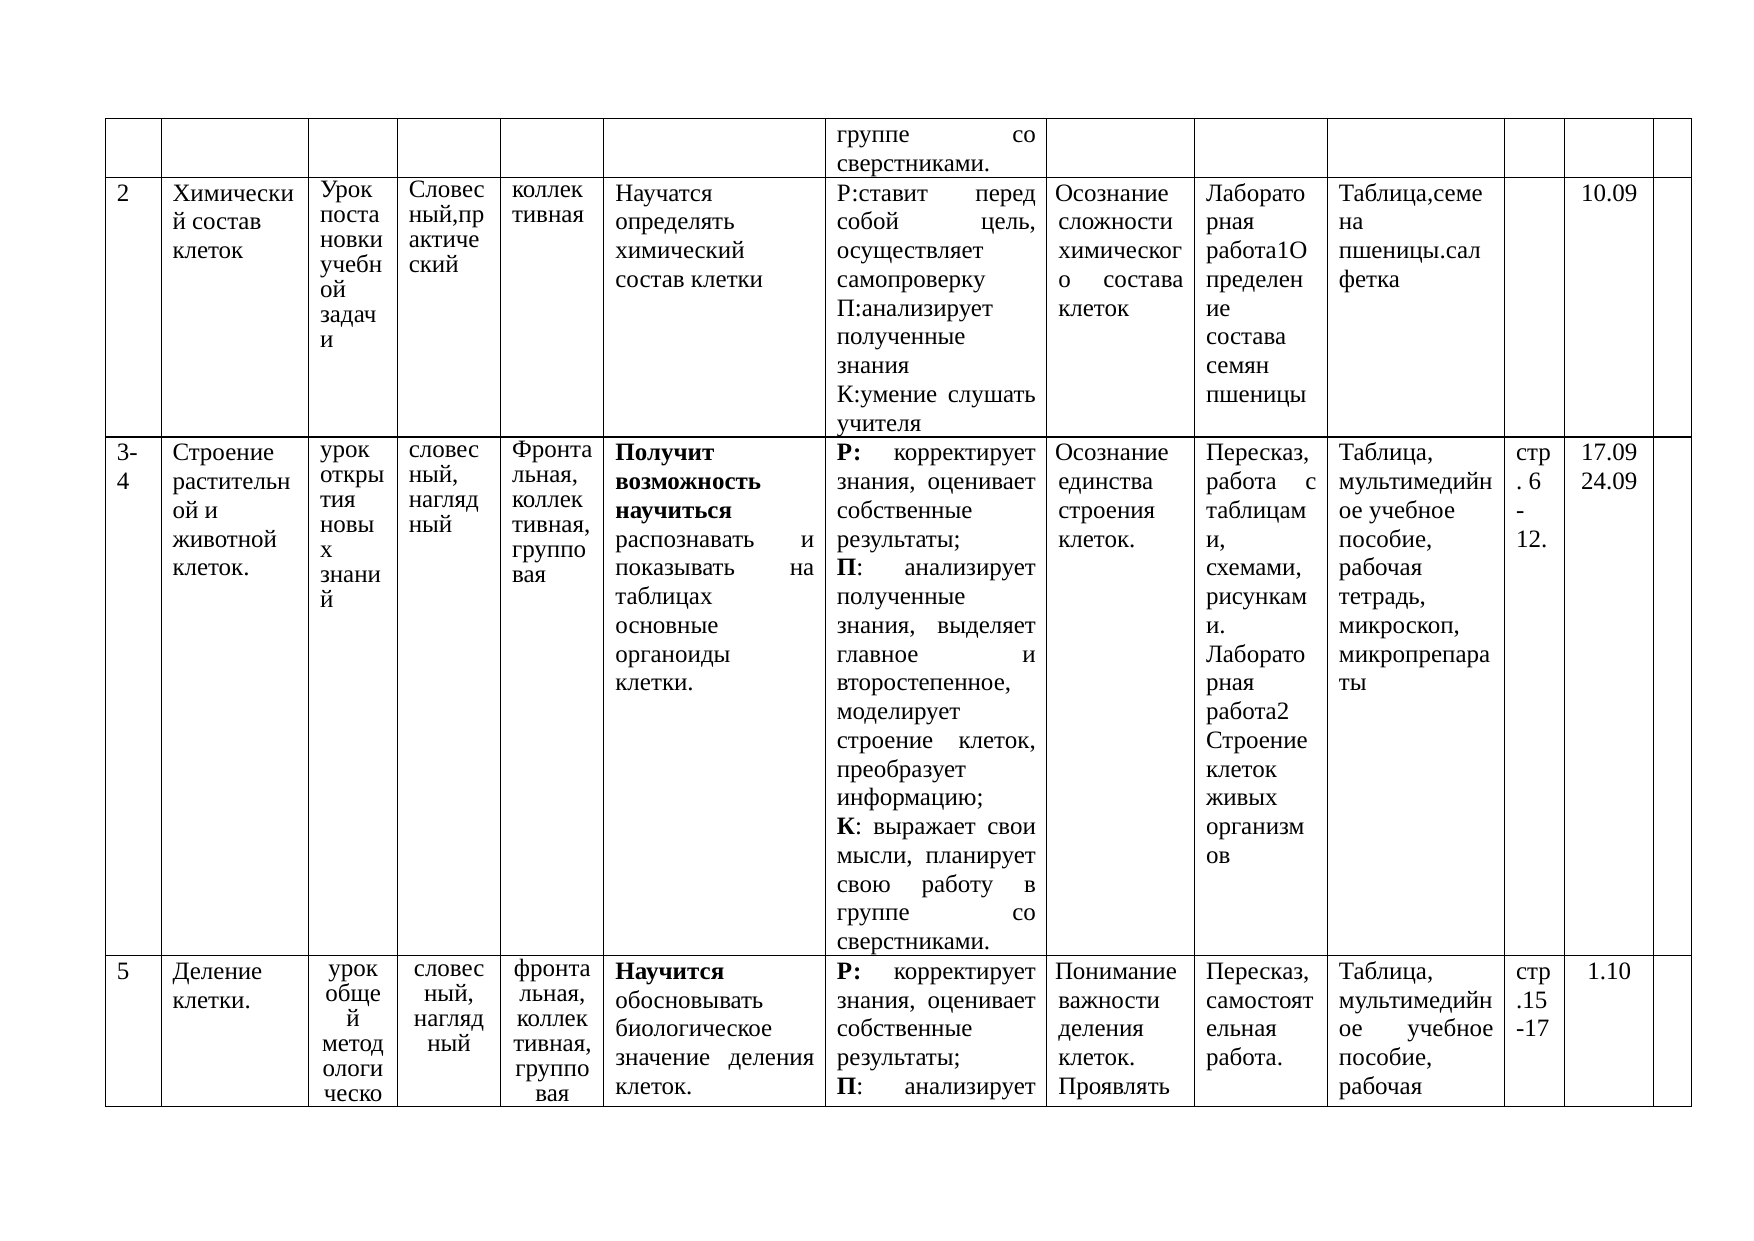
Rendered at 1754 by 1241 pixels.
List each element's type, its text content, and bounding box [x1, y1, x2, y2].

table_cell стр. 6 -12. [1505, 438, 1564, 955]
table_cell Р: корректирует знания, оценивает собственные результаты; П: анализирует полученные знания, выделяет главное и второстепенное, моделирует строение клеток, преобразует информацию; К: выражает свои мысли, планирует свою работу в группе со сверстниками. [826, 438, 1046, 955]
table_cell коллективная [501, 178, 603, 436]
table_cell 5 [106, 956, 161, 1106]
table_cell [1654, 178, 1691, 436]
table_cell урок открытия новых знаний [309, 438, 397, 955]
table_cell 3-4 [106, 438, 161, 955]
table_cell Осознание единства строения клеток. [1047, 438, 1194, 955]
table_cell Лабораторная работа1Определение состава семян пшеницы [1195, 178, 1327, 436]
table_cell [501, 119, 603, 177]
table_cell 17.09 24.09 [1565, 438, 1653, 955]
table_cell Понимание важности деления клеток. Проявлять [1047, 956, 1194, 1106]
table_cell [162, 119, 308, 177]
table_cell Научатся определять химический состав клетки [604, 178, 825, 436]
table_cell Р: корректирует знания, оценивает собственные результаты; П: анализирует [826, 956, 1046, 1106]
table_cell [1505, 178, 1564, 436]
table_cell Пересказ, самостоятельная работа. [1195, 956, 1327, 1106]
table_cell фронтальная, коллективная, групповая [501, 956, 603, 1106]
table_cell урок общей методологическо [309, 956, 397, 1106]
table_cell [1654, 119, 1691, 177]
table_cell [106, 119, 161, 177]
table_cell Словесный,практический [398, 178, 500, 436]
table_cell Урок постановки учебной задачи [309, 178, 397, 436]
table_cell группе со сверстниками. [826, 119, 1046, 177]
table_cell Пересказ, работа с таблицами, схемами, рисунками. Лабораторная работа2 Строение клеток живых организмов [1195, 438, 1327, 955]
table_cell [1654, 956, 1691, 1106]
table_cell Фронтальная, коллективная, групповая [501, 438, 603, 955]
table_cell Таблица, мультимедийное учебное пособие, рабочая [1328, 956, 1504, 1106]
table_cell Получит возможность научиться распознавать и показывать на таблицах основные органоиды клетки. [604, 438, 825, 955]
table_cell Таблица,семена пшеницы.салфетка [1328, 178, 1504, 436]
table_cell [1505, 119, 1564, 177]
table_cell Деление клетки. [162, 956, 308, 1106]
table_cell [398, 119, 500, 177]
table_cell [309, 119, 397, 177]
table_cell словесный, наглядный [398, 956, 500, 1106]
table_cell Химический состав клеток [162, 178, 308, 436]
table_cell [1565, 119, 1653, 177]
table_cell Таблица, мультимедийное учебное пособие, рабочая тетрадь, микроскоп, микропрепараты [1328, 438, 1504, 955]
table_cell [1654, 438, 1691, 955]
table_cell Р:ставит перед собой цель, осуществляет самопроверку П:анализирует полученные знания К:умение слушать учителя [826, 178, 1046, 436]
table_cell словесный, наглядный [398, 438, 500, 955]
table_cell стр.15-17 [1505, 956, 1564, 1106]
table_cell 1.10 [1565, 956, 1653, 1106]
table_cell 10.09 [1565, 178, 1653, 436]
table_cell Строение растительной и животной клеток. [162, 438, 308, 955]
table_cell [1195, 119, 1327, 177]
table_cell Научится обосновывать биологическое значение деления клеток. [604, 956, 825, 1106]
table_cell [604, 119, 825, 177]
table_cell Осознание сложности химического состава клеток [1047, 178, 1194, 436]
table_cell 2 [106, 178, 161, 436]
table_cell [1328, 119, 1504, 177]
table_cell [1047, 119, 1194, 177]
